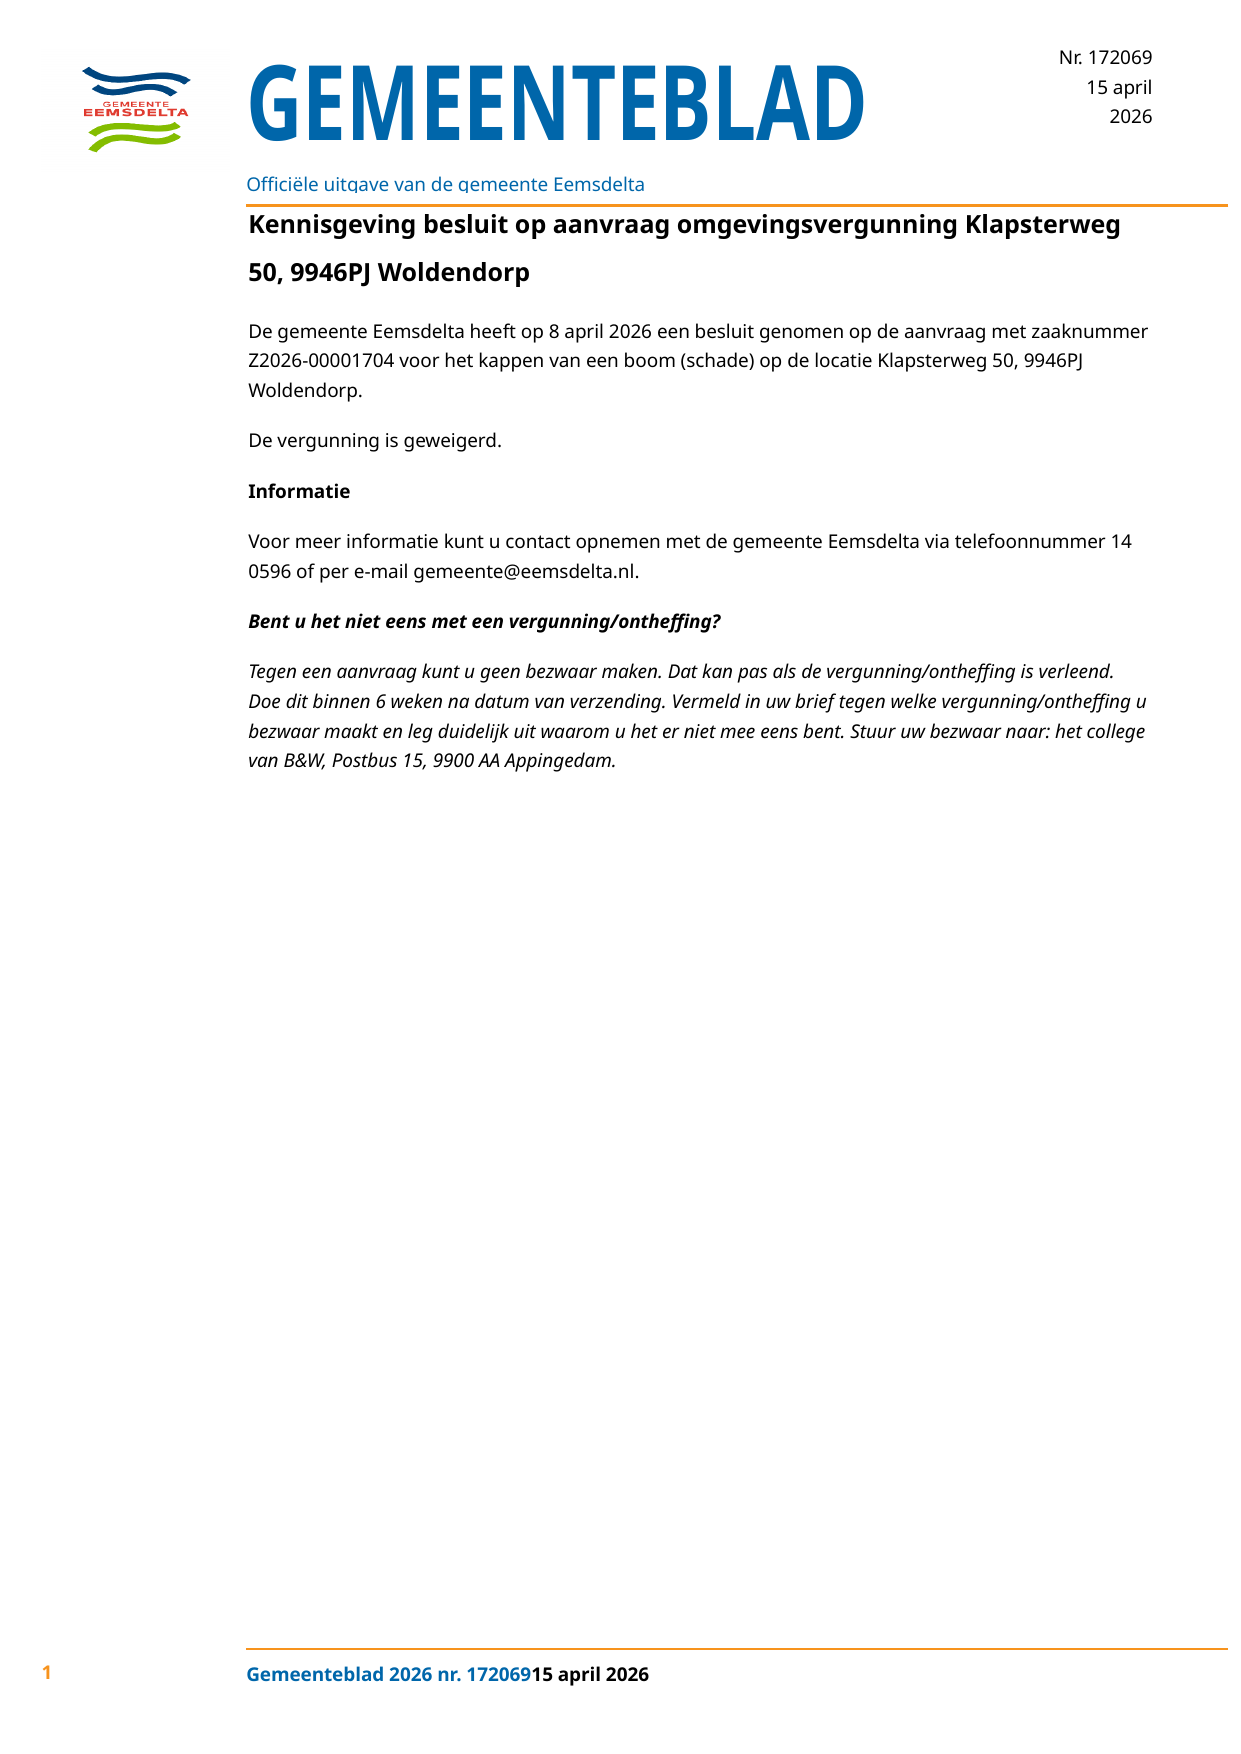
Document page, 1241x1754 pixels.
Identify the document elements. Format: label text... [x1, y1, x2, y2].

text De gemeente Eemsdelta heeft op 8 april 2026 een besluit genomen op de aanvraag met zaaknummer Z2026-00001704 voor het kappen van een boom (schade) op de locatie Klapsterweg 50, 9946PJ Woldendorp. [248, 318, 1152, 403]
text Kennisgeving besluit op aanvraag omgevingsvergunning Klapsterweg 50, 9946PJ Woldendorp [248, 207, 1152, 288]
text Bent u het niet eens met een vergunning/ontheffing? [248, 608, 1152, 634]
text Informatie [248, 478, 1152, 504]
text Tegen een aanvraag kunt u geen bezwaar maken. Dat kan pas als de vergunning/ontheffing is verleend. Doe dit binnen 6 weken na datum van verzending. Vermeld in uw brief tegen welke vergunning/ontheffing u bezwaar maakt en leg duidelijk uit waarom u het er niet mee eens bent. Stuur uw bezwaar naar: het college van B&W, Postbus 15, 9900 AA Appingedam. [248, 659, 1152, 773]
text De vergunning is geweigerd. [248, 427, 1152, 453]
picture [41, 47, 231, 172]
text Voor meer informatie kunt u contact opnemen met de gemeente Eemsdelta via telefoonnummer 14 0596 of per e-mail gemeente@eemsdelta.nl. [248, 528, 1152, 584]
